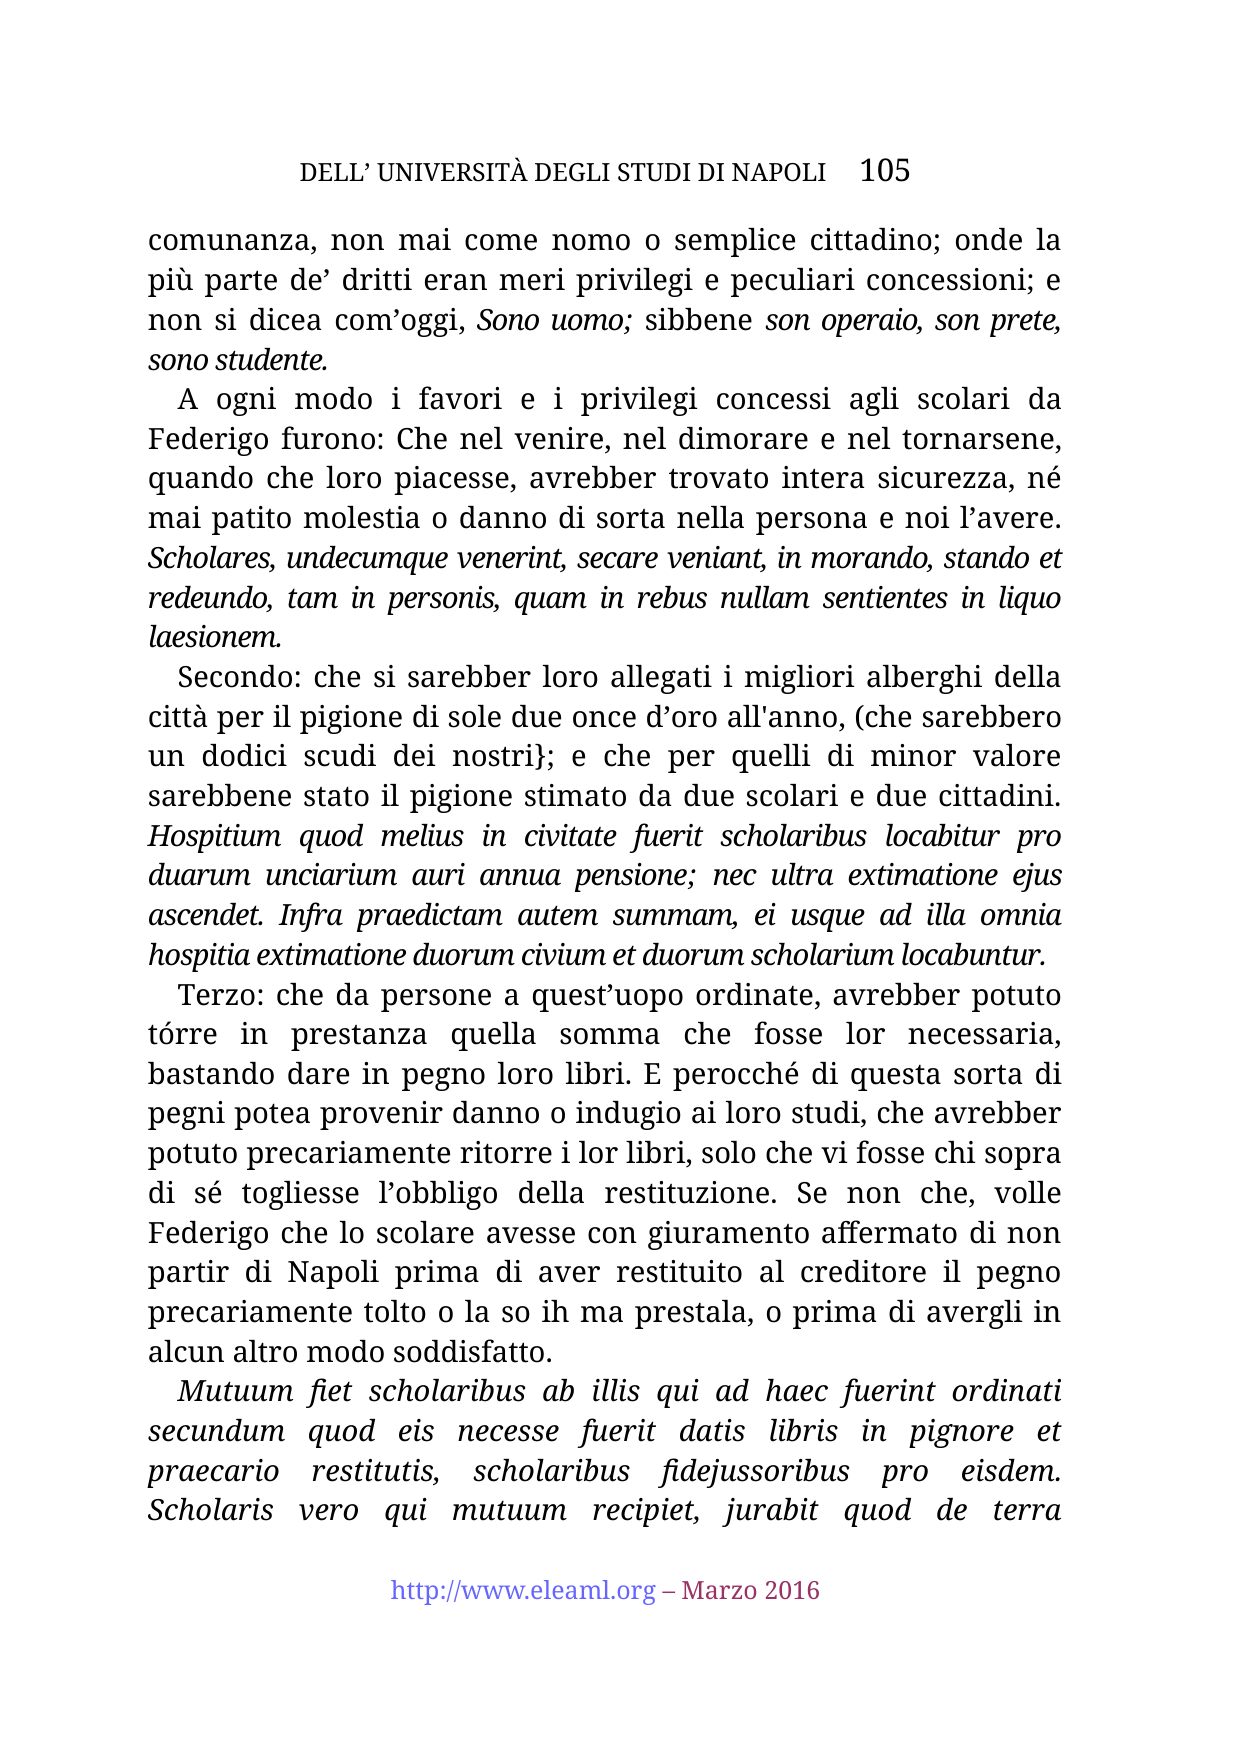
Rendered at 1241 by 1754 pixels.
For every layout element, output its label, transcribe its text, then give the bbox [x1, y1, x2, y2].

text comunanza, non mai come nomo o semplice cittadino; onde la più parte de’ dritti eran meri privilegi e peculiari concessioni; e non si dicea com’oggi, Sono uomo; sibbene son operaio, son prete, sono studente. [148, 220, 1063, 378]
text Mutuum fiet scholaribus ab illis qui ad haec fuerint ordinati secundum quod eis necesse fuerit datis libris in pignore et praecario restitutis, scholaribus fidejussoribus pro eisdem. Scholaris vero qui mutuum recipiet, jurabit quod de terra [148, 1371, 1063, 1529]
text Secondo: che si sarebber loro allegati i migliori alberghi della città per il pigione di sole due once d’oro all'anno, (che sarebbero un dodici scudi dei nostri}; e che per quelli di minor valore sarebbene stato il pigione stimato da due scolari e due cittadini. Hospitium quod melius in civitate fuerit scholaribus locabitur pro duarum unciarium auri annua pensione; nec ultra extimatione ejus ascendet. Infra praedictam autem summam, ei usque ad illa omnia hospitia extimatione duorum civium et duorum scholarium locabuntur. [148, 656, 1063, 974]
text A ogni modo i favori e i privilegi concessi agli scolari da Federigo furono: Che nel venire, nel dimorare e nel tornarsene, quando che loro piacesse, avrebber trovato intera sicurezza, né mai patito molestia o danno di sorta nella persona e noi l’avere. Scholares, undecumque venerint, secare veniant, in morando, stando et redeundo, tam in personis, quam in rebus nullam sentientes in liquo laesionem. [148, 378, 1063, 656]
text Terzo: che da persone a quest’uopo ordinate, avrebber potuto tórre in prestanza quella somma che fosse lor necessaria, bastando dare in pegno loro libri. E perocché di questa sorta di pegni potea provenir danno o indugio ai loro studi, che avrebber potuto precariamente ritorre i lor libri, solo che vi fosse chi sopra di sé togliesse l’obbligo della restituzione. Se non che, volle Federigo che lo scolare avesse con giuramento affermato di non partir di Napoli prima di aver restituito al creditore il pegno precariamente tolto o la so ih ma prestala, o prima di avergli in alcun altro modo soddisfatto. [148, 974, 1063, 1371]
